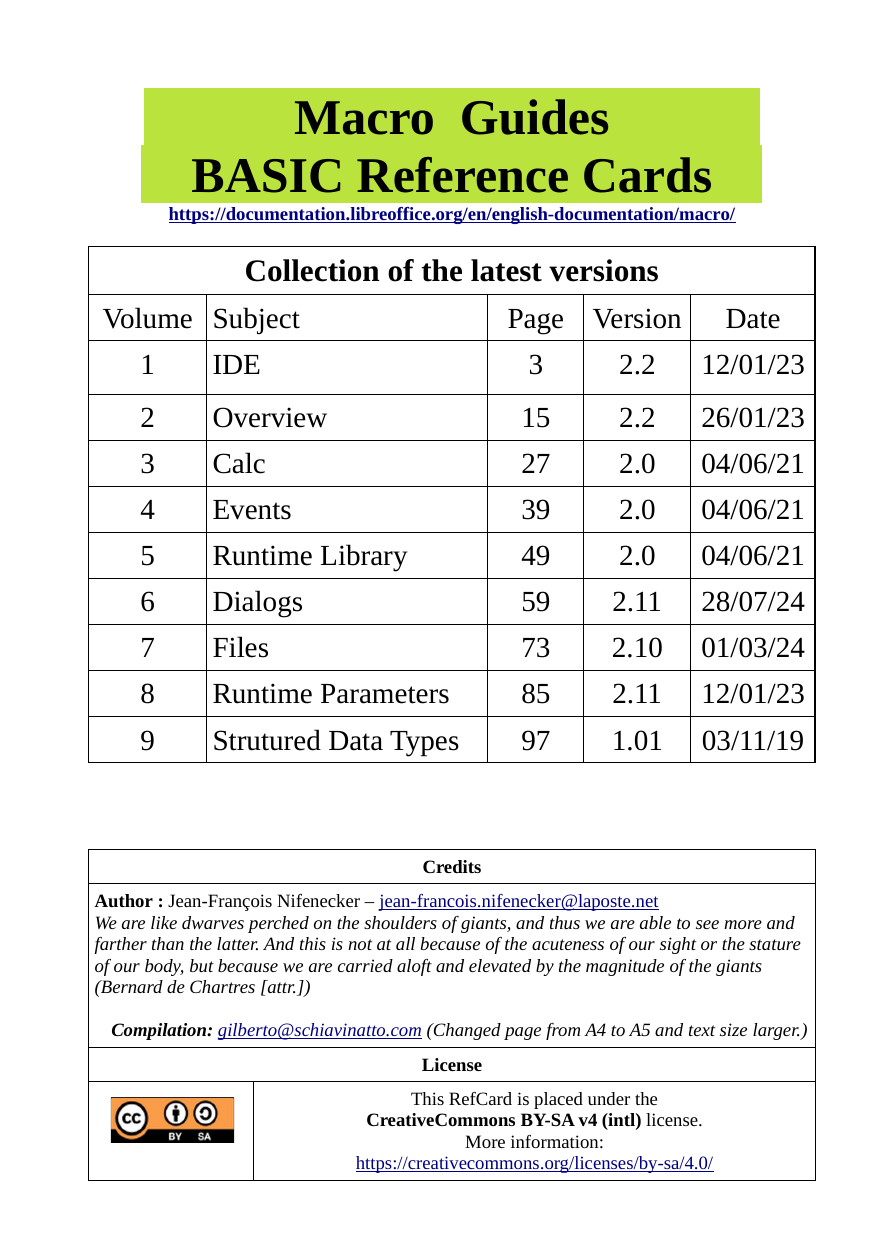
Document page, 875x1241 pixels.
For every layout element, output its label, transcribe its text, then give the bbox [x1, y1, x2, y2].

table_cell 3 [488, 341, 583, 393]
table_cell 85 [488, 671, 583, 716]
table_cell 9 [89, 717, 206, 762]
table_cell Runtime Parameters [207, 671, 487, 716]
table_cell Strutured Data Types [207, 717, 487, 762]
text BASIC Reference Cards [88, 145, 815, 203]
table_cell 1 [89, 341, 206, 393]
table_cell 3 [89, 441, 206, 486]
table_cell 12/01/23 [691, 671, 814, 716]
table_cell 39 [488, 487, 583, 532]
table_cell 2 [89, 395, 206, 439]
table_cell 4 [89, 487, 206, 532]
table_header Credits [89, 850, 815, 883]
table_cell 2.2 [584, 341, 690, 393]
picture [110, 1097, 235, 1143]
table_cell 2.0 [584, 441, 690, 486]
table_cell 15 [488, 395, 583, 439]
text https://documentation.libreoffice.org/en/english-documentation/macro/ [88, 203, 815, 224]
table_cell Dialogs [207, 579, 487, 624]
table_cell IDE [207, 341, 487, 393]
table_cell 03/11/19 [691, 717, 814, 762]
table_cell Events [207, 487, 487, 532]
table_cell 49 [488, 533, 583, 578]
text Macro Guides [88, 88, 815, 145]
table_cell Calc [207, 441, 487, 486]
table_cell License [89, 1048, 815, 1081]
table_cell 27 [488, 441, 583, 486]
table_cell 1.01 [584, 717, 690, 762]
table_cell 7 [89, 625, 206, 670]
table_cell Version [584, 295, 690, 340]
table_cell Author : Jean-François Nifenecker – jean-francois.nifenecker@laposte.net We are like dwarves perched on the shoulders of giants, and thus we are able to see more and farther than the latter. And this is not at all because of the acuteness of our sight or the stature of our body, but because we are carried aloft and elevated by the magnitude of the giants (Bernard de Chartres [attr.]) Compilation: gilberto@schiavinatto.com (Changed page from A4 to A5 and text size larger.) [89, 884, 815, 1047]
table_cell Volume [89, 295, 206, 340]
table_cell 2.0 [584, 487, 690, 532]
table_cell Overview [207, 395, 487, 439]
table_cell 04/06/21 [691, 533, 814, 578]
table_cell 12/01/23 [691, 341, 814, 393]
table_cell 8 [89, 671, 206, 716]
table_cell 5 [89, 533, 206, 578]
table_header Collection of the latest versions [89, 247, 814, 294]
table_cell 28/07/24 [691, 579, 814, 624]
table_cell Date [691, 295, 814, 340]
table_cell [89, 1082, 253, 1179]
table_cell 26/01/23 [691, 395, 814, 439]
table_cell 97 [488, 717, 583, 762]
table_cell 59 [488, 579, 583, 624]
table_cell 2.11 [584, 671, 690, 716]
table_cell 04/06/21 [691, 441, 814, 486]
table_cell Files [207, 625, 487, 670]
table_cell 6 [89, 579, 206, 624]
table_cell 2.2 [584, 395, 690, 439]
table_cell Runtime Library [207, 533, 487, 578]
table_cell 73 [488, 625, 583, 670]
table_cell 01/03/24 [691, 625, 814, 670]
table_cell 2.10 [584, 625, 690, 670]
table_cell This RefCard is placed under the CreativeCommons BY-SA v4 (intl) license. More information: https://creativecommons.org/licenses/by-sa/4.0/ [254, 1082, 815, 1179]
table_cell 2.0 [584, 533, 690, 578]
table_cell 2.11 [584, 579, 690, 624]
table_cell Subject [207, 295, 487, 340]
table_cell Page [488, 295, 583, 340]
table_cell 04/06/21 [691, 487, 814, 532]
